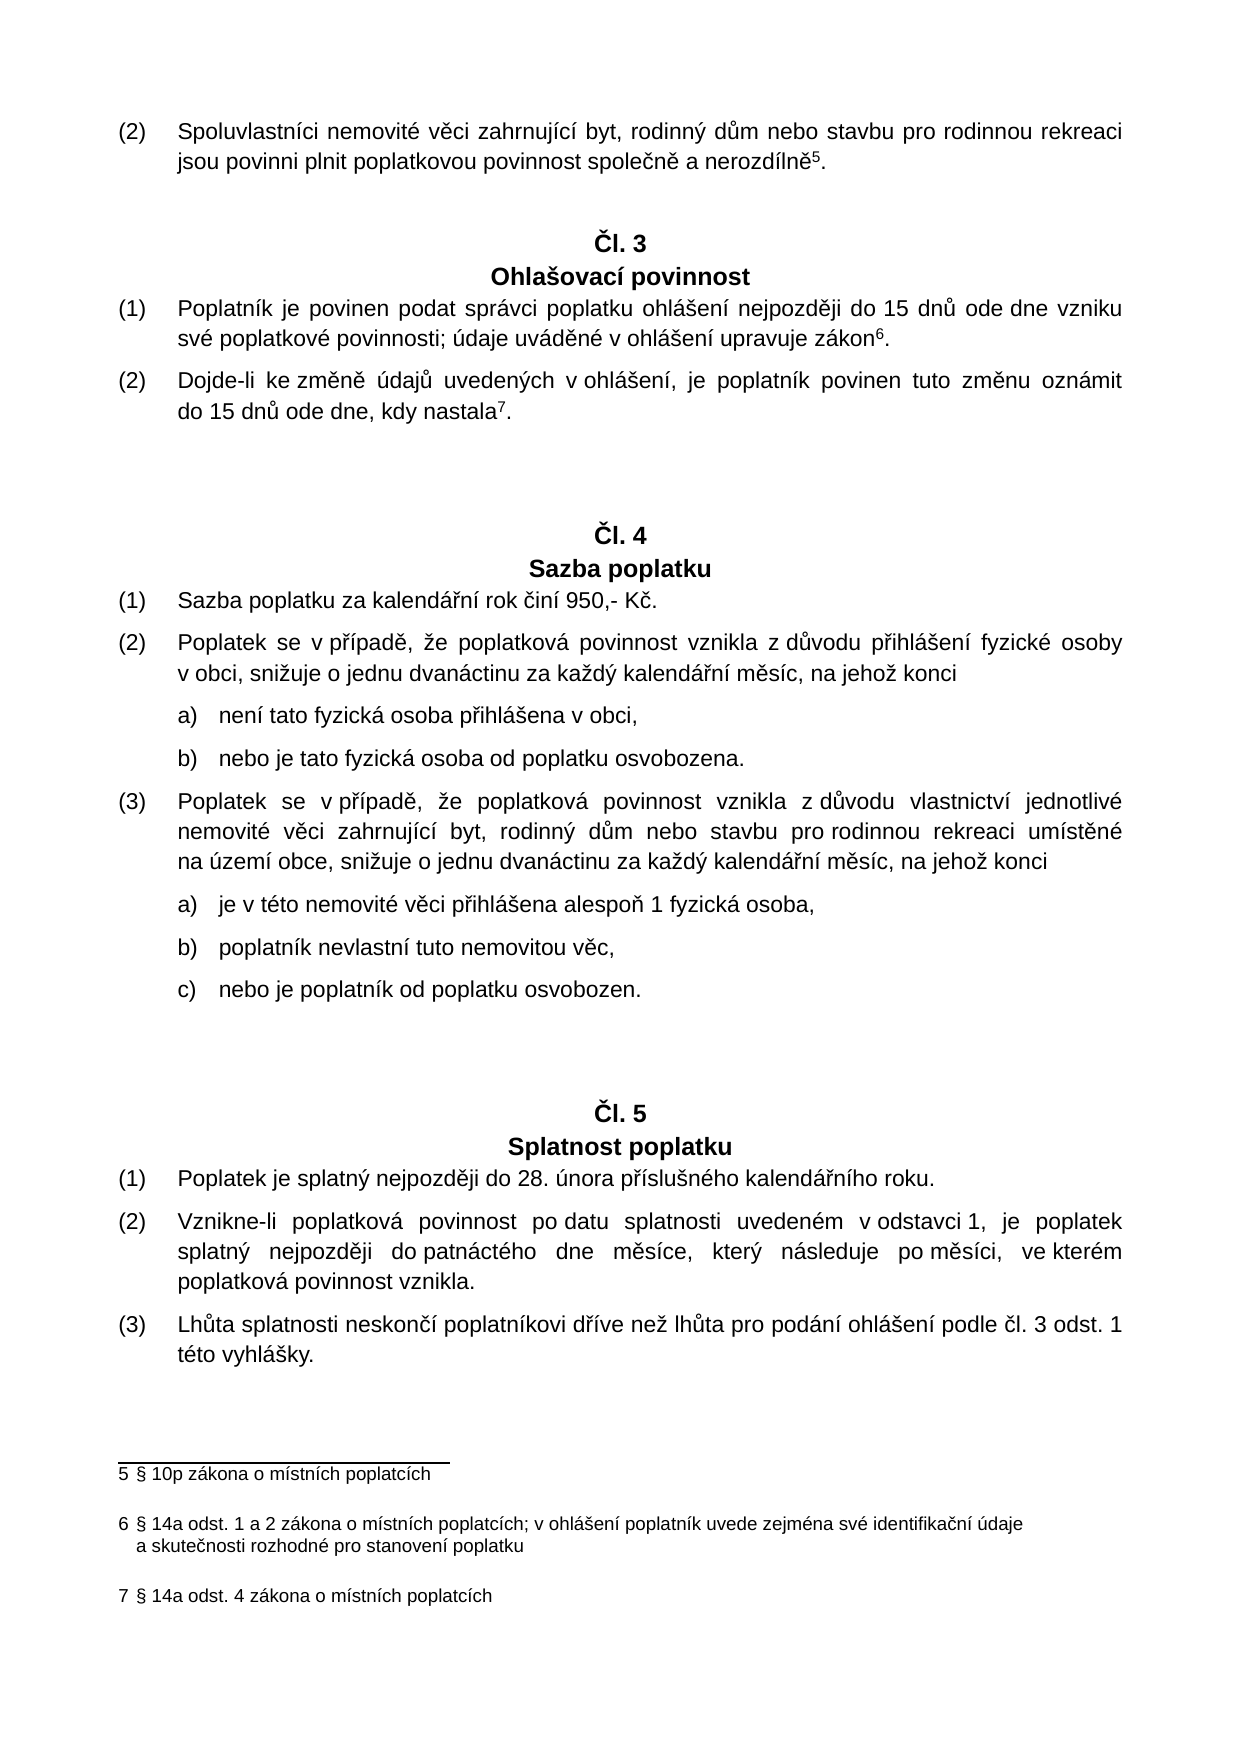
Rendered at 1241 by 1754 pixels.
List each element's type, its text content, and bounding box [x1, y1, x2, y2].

list Poplatek se v případě, že poplatková povinnost vznikla z důvodu přihlášení fyzické osoby v obci, snižuje o jednu dvanáctinu za každý kalendářní měsíc, na jehož konci [118, 629, 1122, 686]
list Lhůta splatnosti neskončí poplatníkovi dříve než lhůta pro podání ohlášení podle čl. 3 odst. 1 této vyhlášky. [118, 1311, 1122, 1368]
list Poplatník je povinen podat správci poplatku ohlášení nejpozději do 15 dnů ode dne vzniku své poplatkové povinnosti; údaje uváděné v ohlášení upravuje zákon. [118, 294, 1122, 351]
list Spoluvlastníci nemovité věci zahrnující byt, rodinný dům nebo stavbu pro rodinnou rekreaci jsou povinni plnit poplatkovou povinnost společně a nerozdílně. [118, 118, 1122, 175]
list § 10p zákona o místních poplatcích [118, 1463, 1122, 1484]
list nebo je poplatník od poplatku osvobozen. [177, 976, 1122, 1003]
list Poplatek je splatný nejpozději do 28. února příslušného kalendářního roku. [118, 1165, 1122, 1192]
list Sazba poplatku za kalendářní rok činí 950,- Kč. [118, 587, 1122, 613]
list je v této nemovité věci přihlášena alespoň 1 fyzická osoba, [177, 891, 1122, 917]
list § 14a odst. 1 a 2 zákona o místních poplatcích; v ohlášení poplatník uvede zejména své identifikační údaje a skutečnosti rozhodné pro stanovení poplatku [118, 1513, 1122, 1556]
subtitle Čl. 5 Splatnost poplatku [118, 1099, 1122, 1161]
list Vznikne-li poplatková povinnost po datu splatnosti uvedeném v odstavci 1, je poplatek splatný nejpozději do patnáctého dne měsíce, který následuje po měsíci, ve kterém poplatková povinnost vznikla. [118, 1208, 1122, 1295]
list Dojde-li ke změně údajů uvedených v ohlášení, je poplatník povinen tuto změnu oznámit do 15 dnů ode dne, kdy nastala. [118, 367, 1122, 424]
list není tato fyzická osoba přihlášena v obci, [177, 702, 1122, 729]
list Poplatek se v případě, že poplatková povinnost vznikla z důvodu vlastnictví jednotlivé nemovité věci zahrnující byt, rodinný dům nebo stavbu pro rodinnou rekreaci umístěné na území obce, snižuje o jednu dvanáctinu za každý kalendářní měsíc, na jehož konci [118, 788, 1122, 874]
list § 14a odst. 4 zákona o místních poplatcích [118, 1585, 1122, 1607]
list poplatník nevlastní tuto nemovitou věc, [177, 933, 1122, 960]
subtitle Čl. 4 Sazba poplatku [118, 521, 1122, 582]
list nebo je tato fyzická osoba od poplatku osvobozena. [177, 745, 1122, 771]
subtitle Čl. 3 Ohlašovací povinnost [118, 228, 1122, 290]
